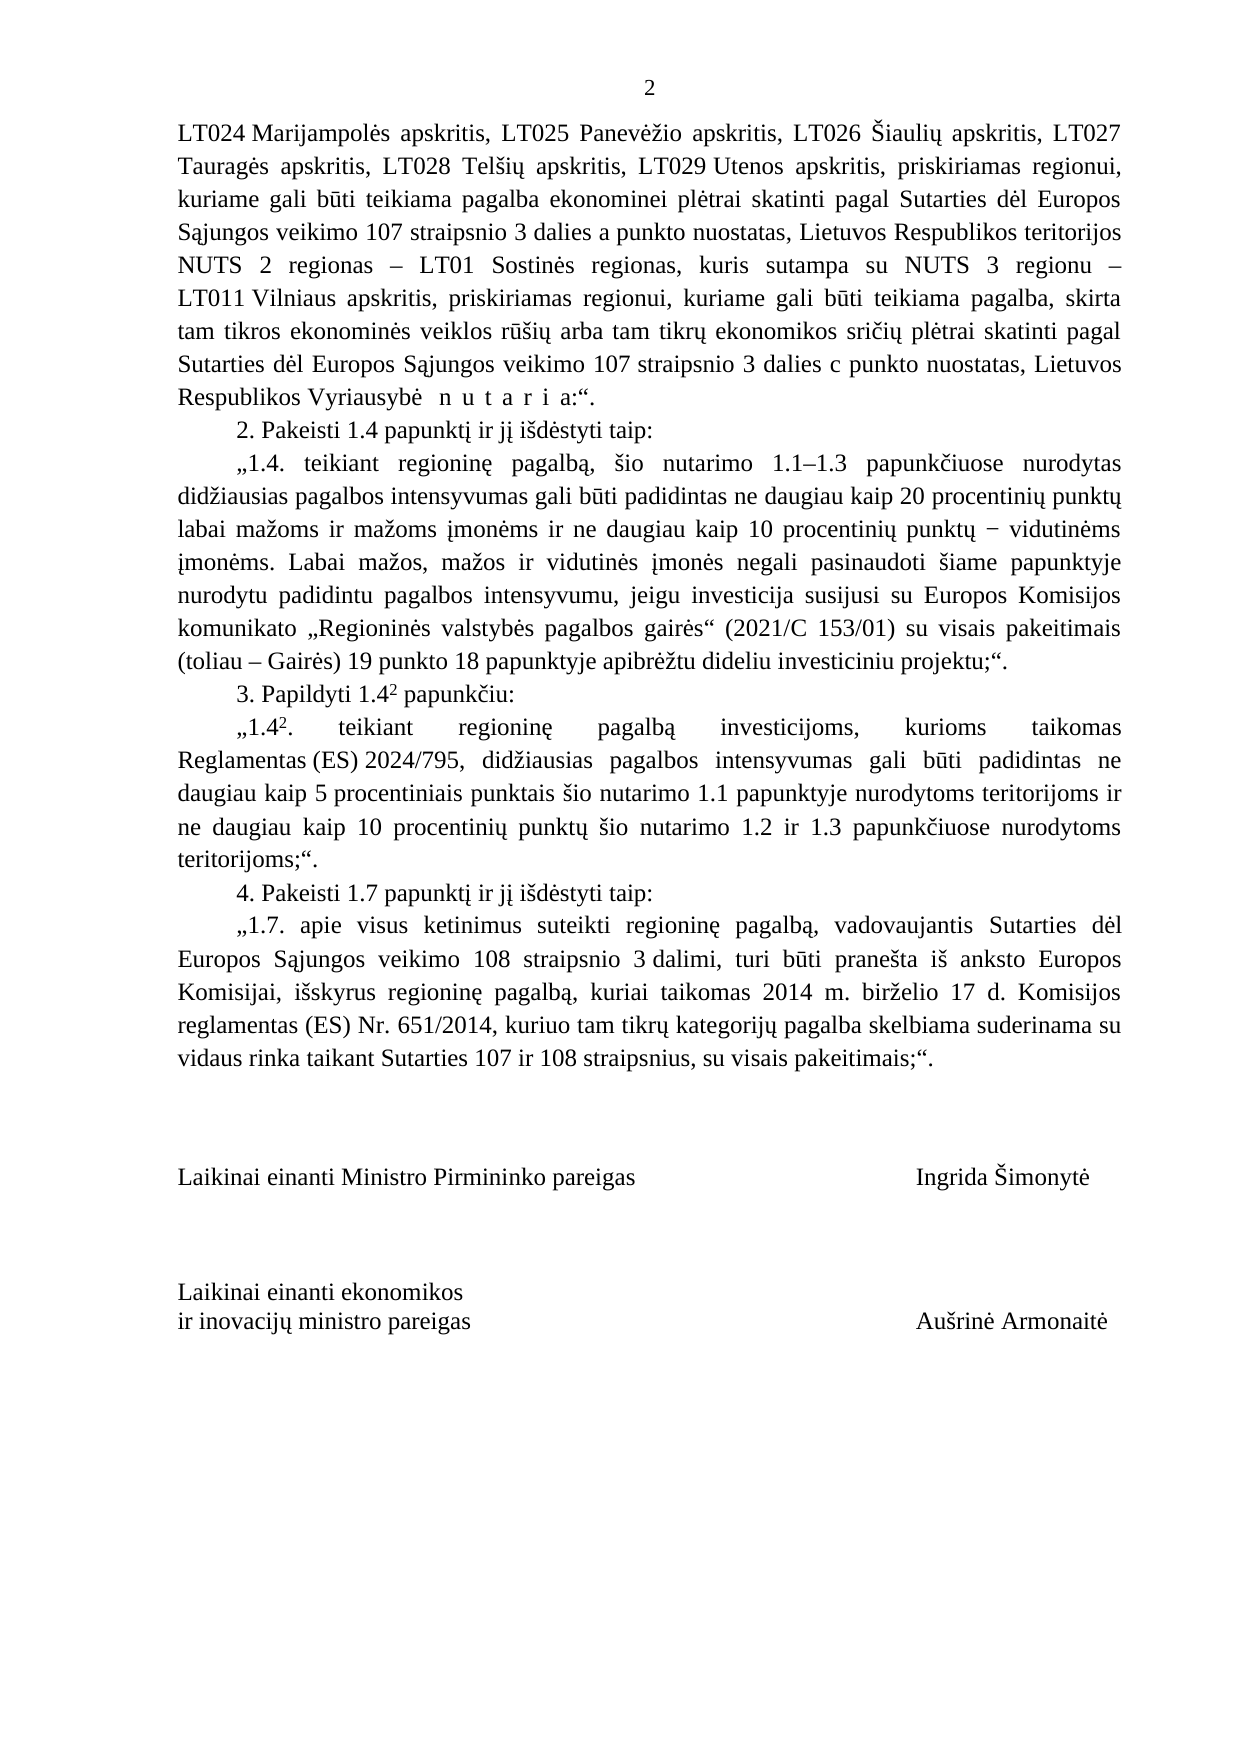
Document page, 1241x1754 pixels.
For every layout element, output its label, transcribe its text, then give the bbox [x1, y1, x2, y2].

text 3. Papildyti 1.42 papunkčiu: [177, 679, 1122, 708]
text Laikinai einanti ekonomikos [148, 1277, 1181, 1306]
text „1.4. teikiant regioninę pagalbą, šio nutarimo 1.1–1.3 papunkčiuose nurodytas didžiausias pagalbos intensyvumas gali būti padidintas ne daugiau kaip 20 procentinių punktų labai mažoms ir mažoms įmonėms ir ne daugiau kaip 10 procentinių punktų − vidutinėms įmonėms. Labai mažos, mažos ir vidutinės įmonės negali pasinaudoti šiame papunktyje nurodytu padidintu pagalbos intensyvumu, jeigu investicija susijusi su Europos Komisijos komunikato „Regioninės valstybės pagalbos gairės“ (2021/C 153/01) su visais pakeitimais (toliau – Gairės) 19 punkto 18 papunktyje apibrėžtu dideliu investiciniu projektu;“. [177, 448, 1122, 675]
text Laikinai einanti Ministro Pirmininko pareigas Ingrida Šimonytė [148, 1162, 1181, 1191]
text LT024 Marijampolės apskritis, LT025 Panevėžio apskritis, LT026 Šiaulių apskritis, LT027 Tauragės apskritis, LT028 Telšių apskritis, LT029 Utenos apskritis, priskiriamas regionui, kuriame gali būti teikiama pagalba ekonominei plėtrai skatinti pagal Sutarties dėl Europos Sąjungos veikimo 107 straipsnio 3 dalies a punkto nuostatas, Lietuvos Respublikos teritorijos NUTS 2 regionas – LT01 Sostinės regionas, kuris sutampa su NUTS 3 regionu – LT011 Vilniaus apskritis, priskiriamas regionui, kuriame gali būti teikiama pagalba, skirta tam tikros ekonominės veiklos rūšių arba tam tikrų ekonomikos sričių plėtrai skatinti pagal Sutarties dėl Europos Sąjungos veikimo 107 straipsnio 3 dalies c punkto nuostatas, Lietuvos Respublikos Vyriausybė nutaria:“. [177, 118, 1122, 411]
text 2. Pakeisti 1.4 papunktį ir jį išdėstyti taip: [177, 415, 1122, 444]
text „1.7. apie visus ketinimus suteikti regioninę pagalbą, vadovaujantis Sutarties dėl Europos Sąjungos veikimo 108 straipsnio 3 dalimi, turi būti pranešta iš anksto Europos Komisijai, išskyrus regioninę pagalbą, kuriai taikomas 2014 m. birželio 17 d. Komisijos reglamentas (ES) Nr. 651/2014, kuriuo tam tikrų kategorijų pagalba skelbiama suderinama su vidaus rinka taikant Sutarties 107 ir 108 straipsnius, su visais pakeitimais;“. [177, 911, 1122, 1071]
text 4. Pakeisti 1.7 papunktį ir jį išdėstyti taip: [177, 878, 1122, 906]
text ir inovacijų ministro pareigas Aušrinė Armonaitė [148, 1306, 1181, 1334]
text „1.42. teikiant regioninę pagalbą investicijoms, kurioms taikomas Reglamentas (ES) 2024/795, didžiausias pagalbos intensyvumas gali būti padidintas ne daugiau kaip 5 procentiniais punktais šio nutarimo 1.1 papunktyje nurodytoms teritorijoms ir ne daugiau kaip 10 procentinių punktų šio nutarimo 1.2 ir 1.3 papunkčiuose nurodytoms teritorijoms;“. [177, 712, 1122, 873]
